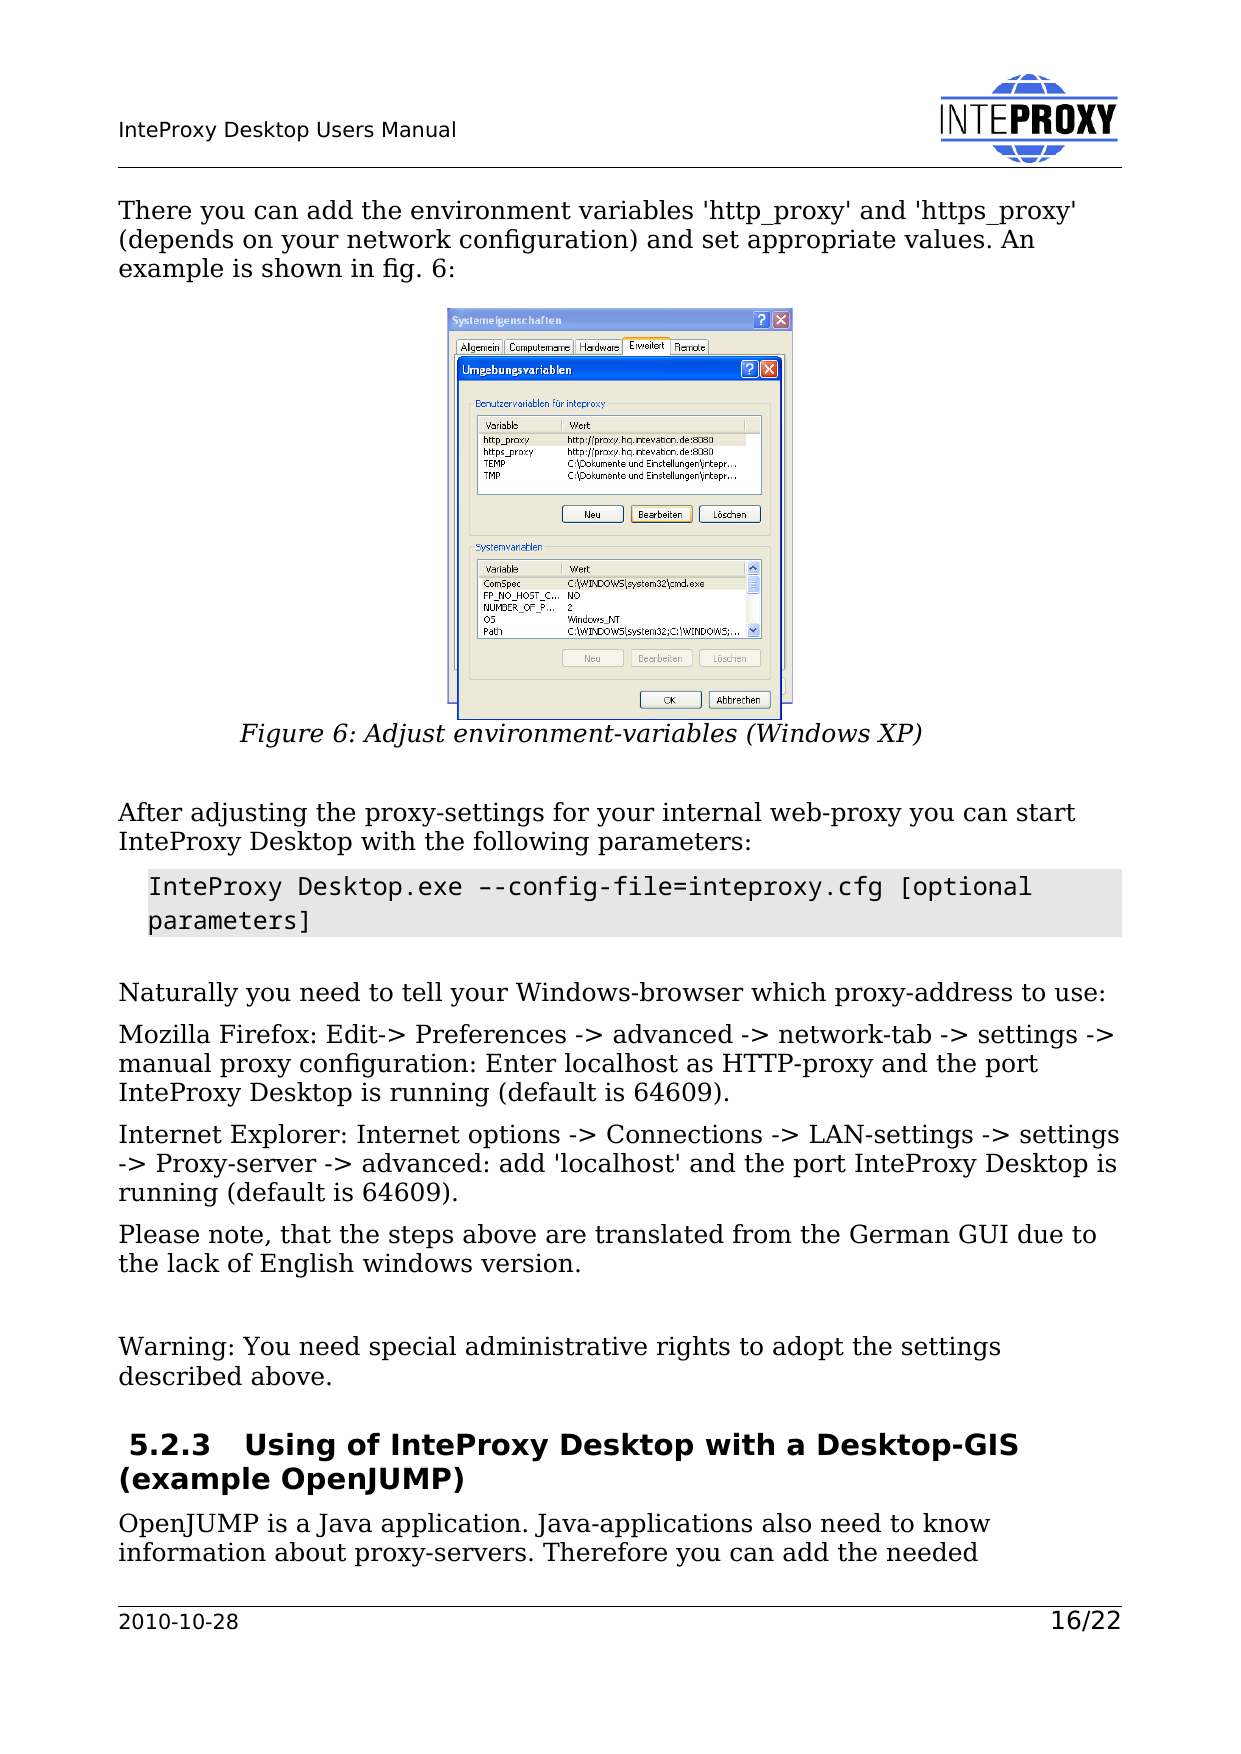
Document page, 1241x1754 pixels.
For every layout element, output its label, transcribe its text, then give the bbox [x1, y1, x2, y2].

text Internet Explorer: Internet options -> Connections -> LAN-settings -> settings -> Proxy-server -> advanced: add 'localhost' and the port InteProxy Desktop is running (default is 64609). [118, 1120, 1122, 1208]
text Naturally you need to tell your Windows-browser which proxy-address to use: [118, 978, 1122, 1008]
text Figure 6: Adjust environment-variables (Windows XP) [240, 308, 1000, 749]
text [240, 296, 1000, 308]
text InteProxy Desktop.exe –-config-file=inteproxy.cfg [optional parameters] [148, 869, 1122, 937]
text [240, 749, 1000, 756]
picture [940, 74, 1118, 163]
text OpenJUMP is a Java application. Java-applications also need to know information about proxy-servers. Therefore you can add the needed [118, 1509, 1122, 1567]
text After adjusting the proxy-settings for your internal web-proxy you can start InteProxy Desktop with the following parameters: [118, 798, 1122, 856]
text Mozilla Firefox: Edit-> Preferences -> advanced -> network-tab -> settings -> manual proxy configuration: Enter localhost as HTTP-proxy and the port InteProxy Desktop is running (default is 64609). [118, 1020, 1122, 1108]
text Warning: You need special administrative rights to adopt the settings described above. [118, 1333, 1122, 1391]
text There you can add the environment variables 'http_proxy' and 'https_proxy' (depends on your network configuration) and set appropriate values. An example is shown in fig. 6: [118, 196, 1122, 284]
subtitle Using of InteProxy Desktop with a Desktop-GIS (example OpenJUMP) [118, 1428, 1122, 1496]
text Please note, that the steps above are translated from the German GUI due to the lack of English windows version. [118, 1220, 1122, 1278]
picture [447, 308, 793, 720]
